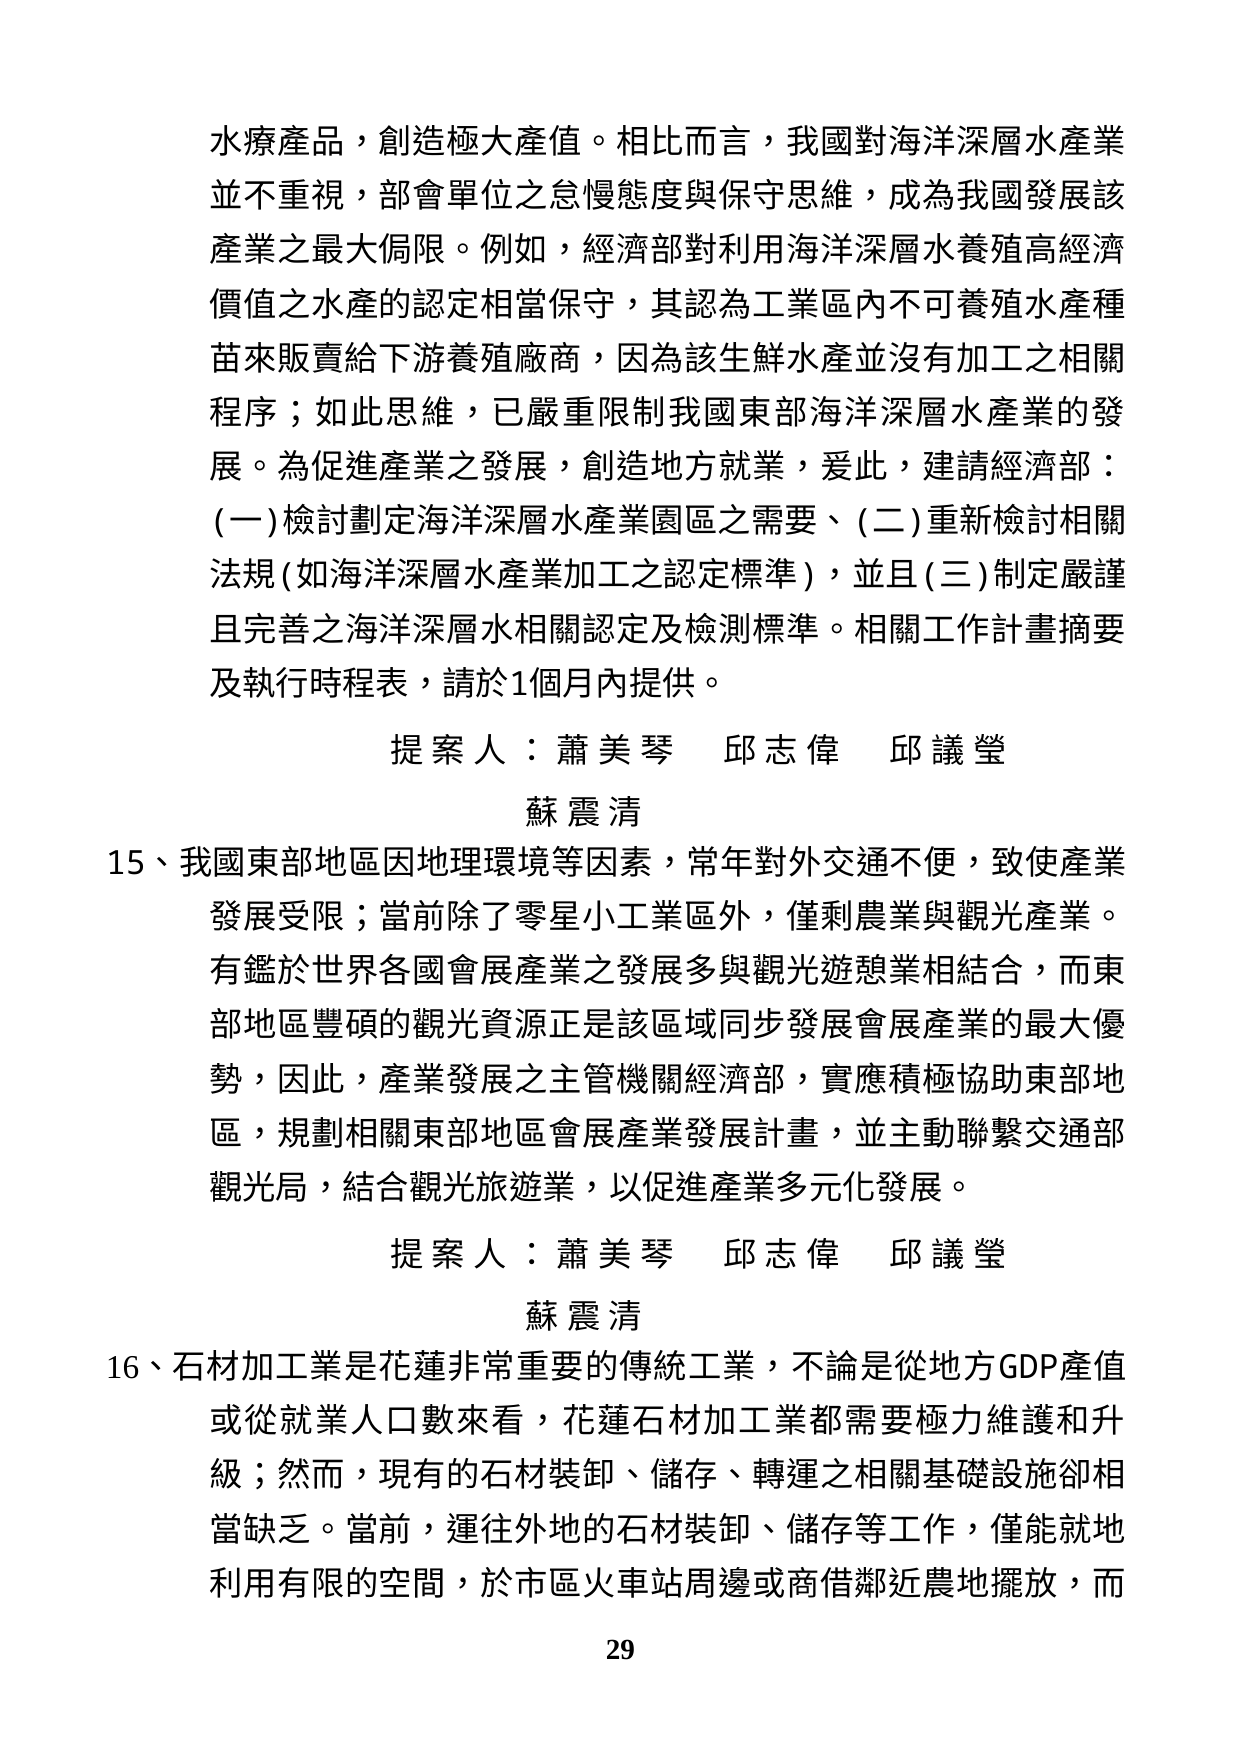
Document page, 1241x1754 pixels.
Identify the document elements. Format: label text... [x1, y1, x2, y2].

list 我國東部地區因地理環境等因素，常年對外交通不便，致使產業發展受限；當前除了零星小工業區外，僅剩農業與觀光產業。有鑑於世界各國會展產業之發展多與觀光遊憩業相結合，而東部地區豐碩的觀光資源正是該區域同步發展會展產業的最大優勢，因此，產業發展之主管機關經濟部，實應積極協助東部地區，規劃相關東部地區會展產業發展計畫，並主動聯繫交通部觀光局，結合觀光旅遊業，以促進產業多元化發展。 [106, 831, 1127, 1210]
text 提案人：蕭美琴 邱志偉 邱議瑩 蘇震清 [381, 706, 1032, 831]
list 石材加工業是花蓮非常重要的傳統工業，不論是從地方GDP產值或從就業人口數來看，花蓮石材加工業都需要極力維護和升級；然而，現有的石材裝卸、儲存、轉運之相關基礎設施卻相當缺乏。當前，運往外地的石材裝卸、儲存等工作，僅能就地利用有限的空間，於市區火車站周邊或商借鄰近農地擺放，而 [106, 1335, 1127, 1606]
list 水療產品，創造極大產值。相比而言，我國對海洋深層水產業並不重視，部會單位之怠慢態度與保守思維，成為我國發展該產業之最大侷限。例如，經濟部對利用海洋深層水養殖高經濟價值之水產的認定相當保守，其認為工業區內不可養殖水產種苗來販賣給下游養殖廠商，因為該生鮮水產並沒有加工之相關程序；如此思維，已嚴重限制我國東部海洋深層水產業的發展。為促進產業之發展，創造地方就業，爰此，建請經濟部：(一)檢討劃定海洋深層水產業園區之需要、(二)重新檢討相關法規(如海洋深層水產業加工之認定標準)，並且(三)制定嚴謹且完善之海洋深層水相關認定及檢測標準。相關工作計畫摘要及執行時程表，請於1個月內提供。 [106, 110, 1127, 706]
text 提案人：蕭美琴 邱志偉 邱議瑩 蘇震清 [381, 1210, 1032, 1335]
